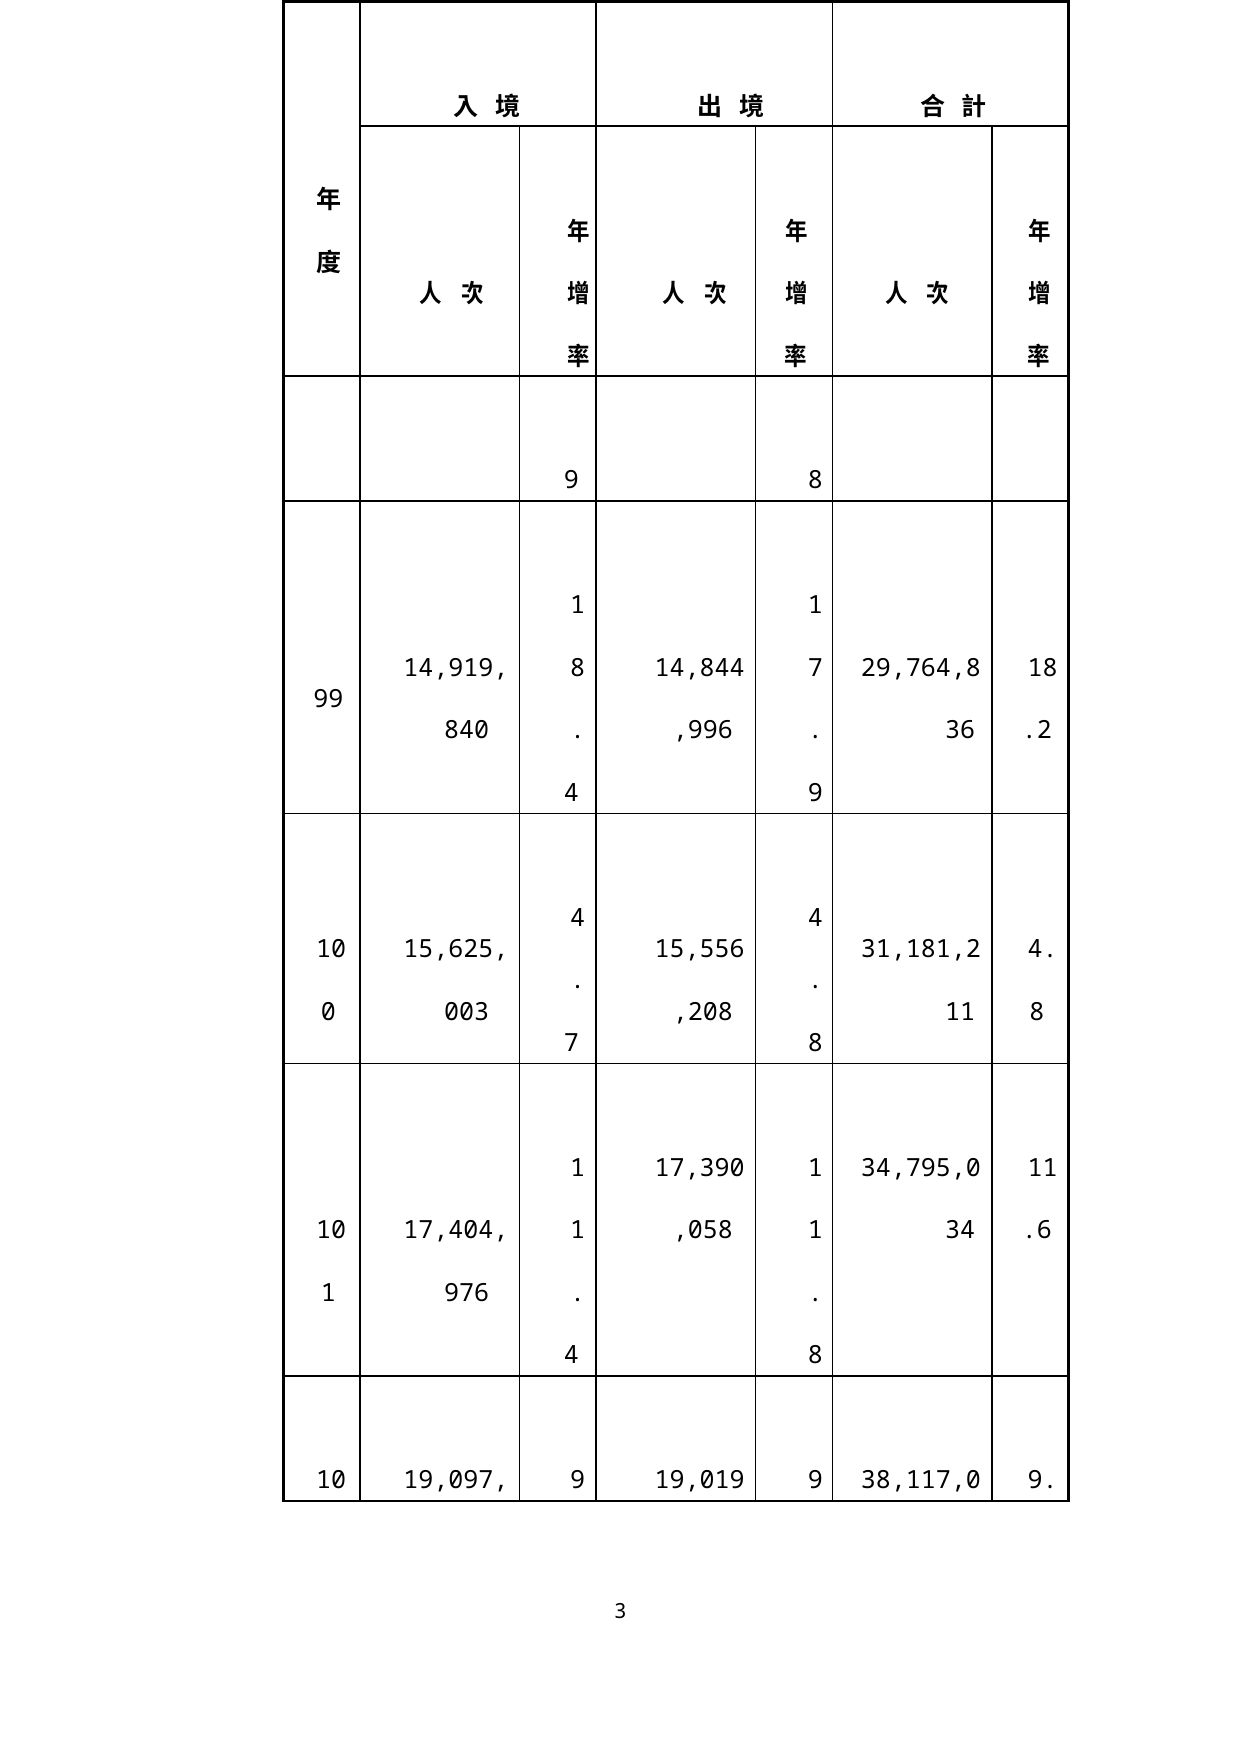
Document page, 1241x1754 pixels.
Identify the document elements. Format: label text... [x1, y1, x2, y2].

table_cell 9 [520, 1377, 595, 1500]
table_cell 19,097, [361, 1377, 519, 1500]
table_cell 17,390,058 [597, 1064, 755, 1375]
table_cell 11.8 [756, 1064, 832, 1375]
table_cell [597, 377, 755, 500]
table_cell 17.9 [756, 502, 832, 812]
table_header 出境 [597, 3, 832, 125]
table_cell 11.6 [993, 1064, 1067, 1375]
table_cell 9 [520, 377, 595, 500]
table_cell 34,795,034 [833, 1064, 991, 1375]
table_cell 18.4 [520, 502, 595, 812]
table_cell [833, 377, 991, 500]
table_header 合計 [833, 3, 1067, 125]
table_cell 人次 [361, 127, 519, 375]
table_cell 29,764,836 [833, 502, 991, 812]
table_cell 17,404,976 [361, 1064, 519, 1375]
table_cell 4.7 [520, 814, 595, 1062]
table_cell 11.4 [520, 1064, 595, 1375]
table_cell [993, 377, 1067, 500]
table_cell 18.2 [993, 502, 1067, 812]
table_cell 人次 [597, 127, 755, 375]
table_header 入境 [361, 3, 595, 125]
table_cell 9. [993, 1377, 1067, 1500]
table_cell 14,919,840 [361, 502, 519, 812]
table_header 年度 [285, 3, 359, 375]
table_cell 年增率 [756, 127, 832, 375]
table_cell 31,181,211 [833, 814, 991, 1062]
table_cell 4.8 [756, 814, 832, 1062]
table_cell 人次 [833, 127, 991, 375]
table_cell 14,844,996 [597, 502, 755, 812]
table_cell 9 [756, 1377, 832, 1500]
table_cell 99 [285, 502, 359, 812]
table_cell 38,117,0 [833, 1377, 991, 1500]
table_cell 15,625,003 [361, 814, 519, 1062]
table_cell 年增率 [993, 127, 1067, 375]
table_cell 4.8 [993, 814, 1067, 1062]
table_cell [285, 377, 359, 500]
table_cell 10 [285, 1377, 359, 1500]
table_cell 19,019 [597, 1377, 755, 1500]
table_cell 100 [285, 814, 359, 1062]
table_cell [361, 377, 519, 500]
table_cell 15,556,208 [597, 814, 755, 1062]
table_cell 101 [285, 1064, 359, 1375]
table_cell 8 [756, 377, 832, 500]
table_cell 年增率 [520, 127, 595, 375]
